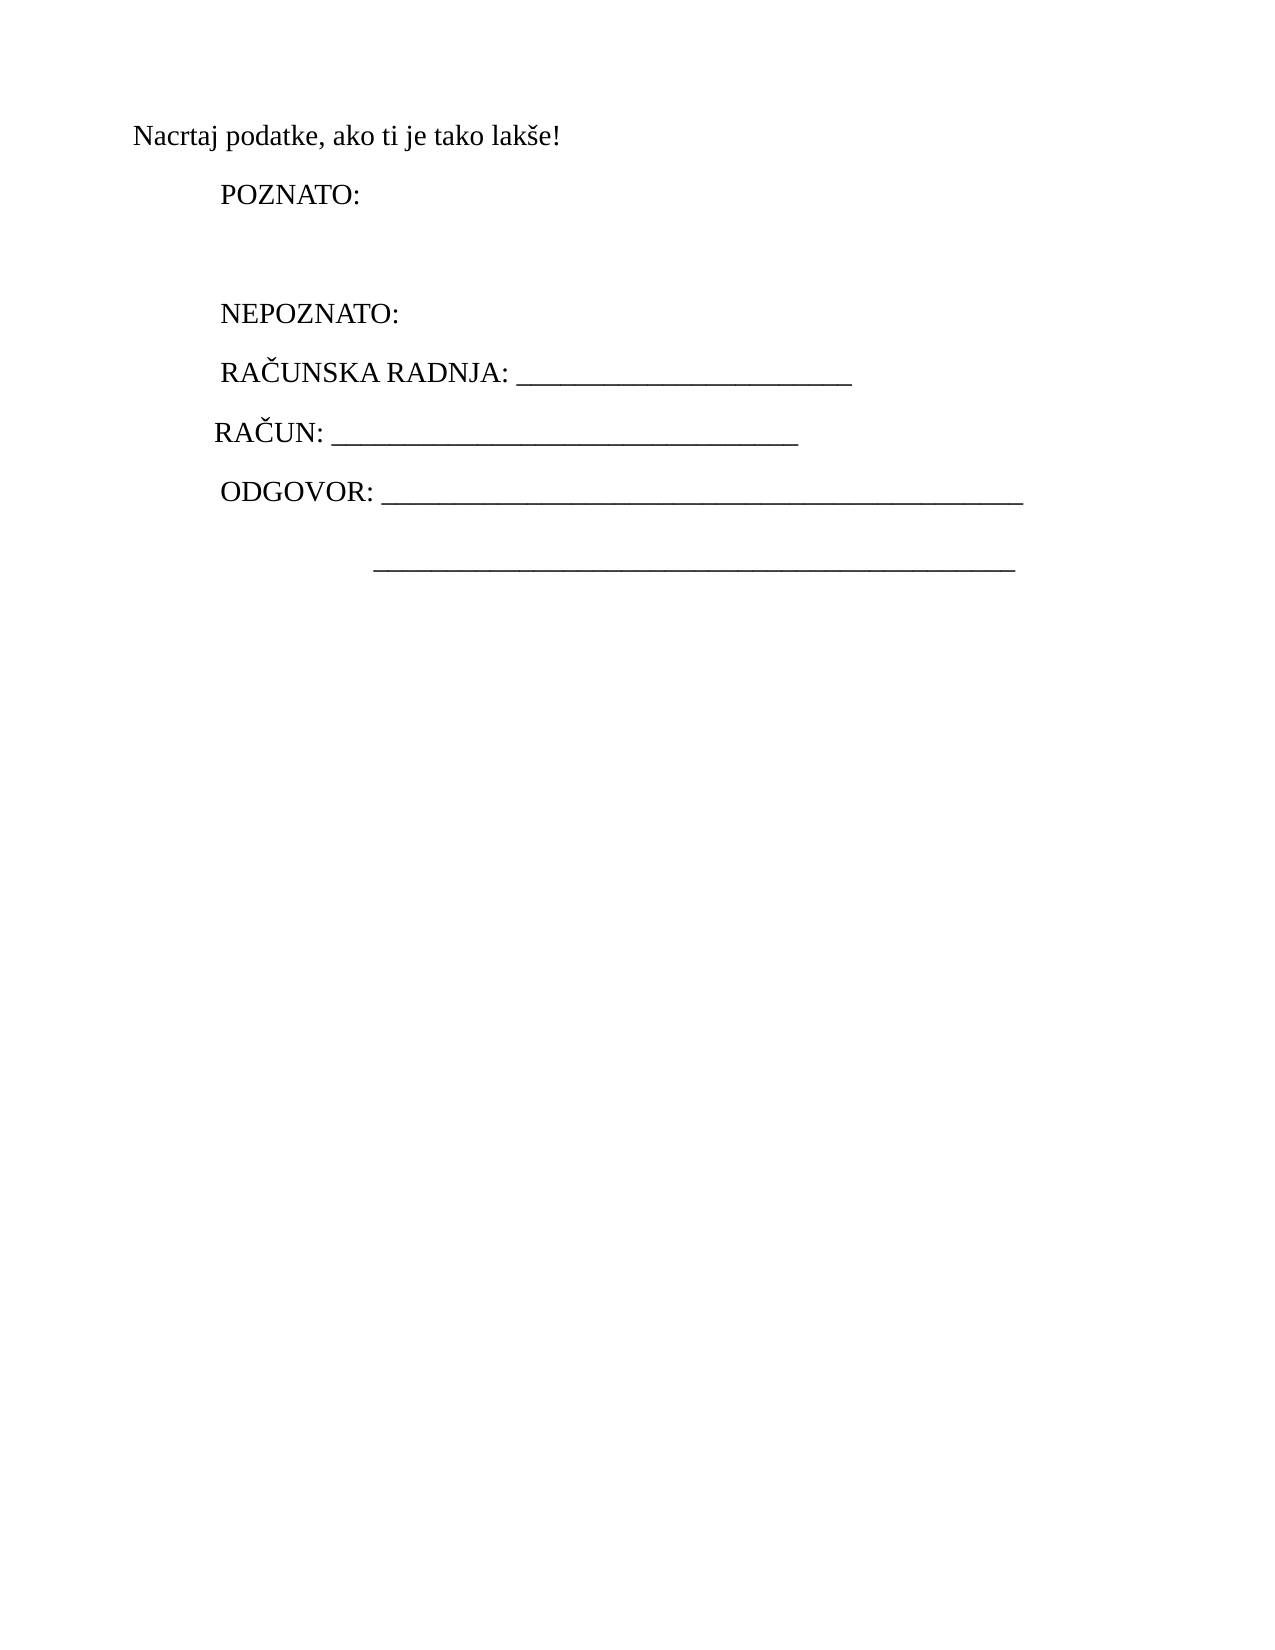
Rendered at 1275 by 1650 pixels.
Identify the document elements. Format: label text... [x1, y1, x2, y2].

text NEPOZNATO: [118, 296, 1157, 330]
text ____________________________________________ [118, 541, 1157, 575]
text ODGOVOR: ____________________________________________ [118, 474, 1157, 508]
text Nacrtaj podatke, ako ti je tako lakše! [118, 118, 1157, 152]
text RAČUNSKA RADNJA: _______________________ [118, 356, 1157, 389]
text RAČUN: ________________________________ [118, 415, 1157, 448]
text POZNATO: [118, 177, 1157, 211]
